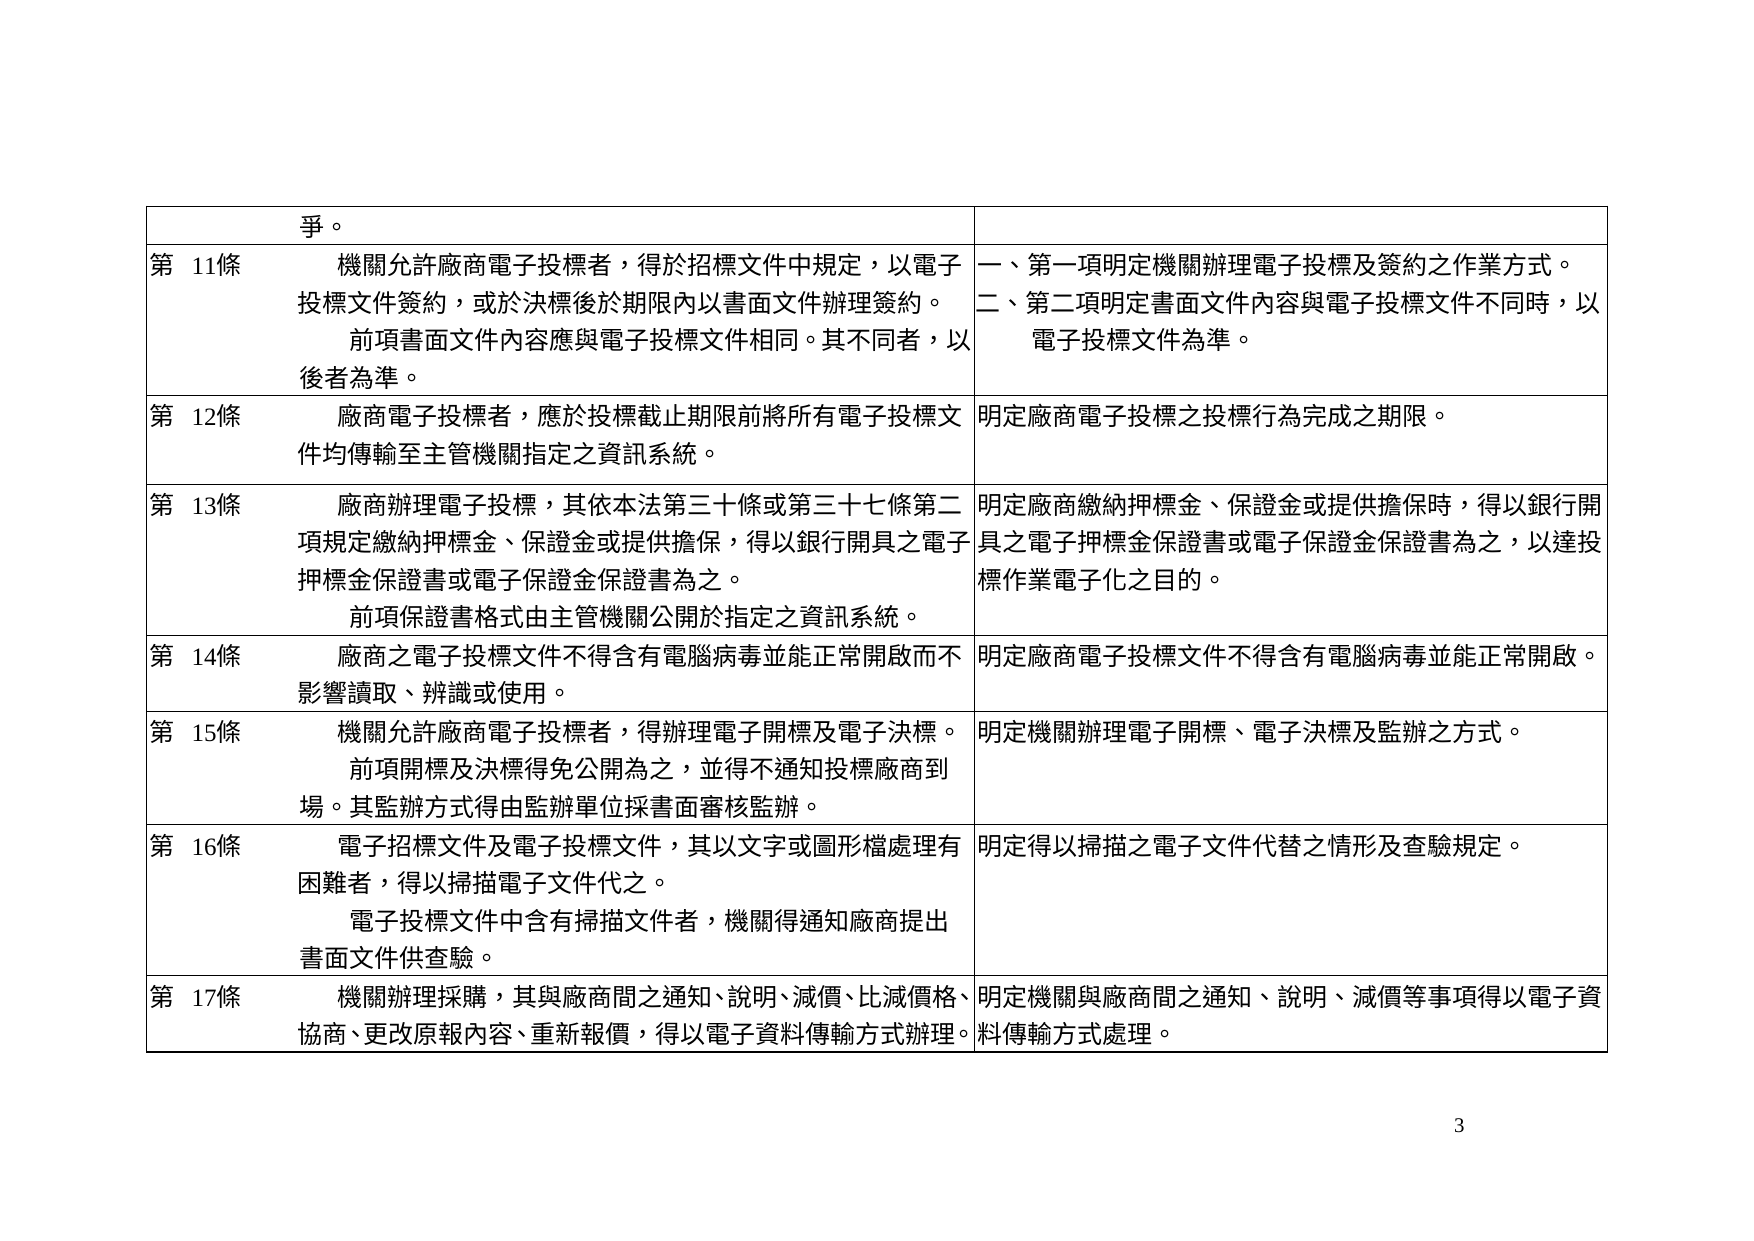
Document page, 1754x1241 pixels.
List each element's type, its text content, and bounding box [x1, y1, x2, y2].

table_cell 廠商辦理電子投標，其依本法第三十條或第三十七條第二項規定繳納押標金、保證金或提供擔保，得以銀行開具之電子押標金保證書或電子保證金保證書為之。 前項保證書格式由主管機關公開於指定之資訊系統。 [147, 485, 974, 635]
table_cell [975, 207, 1607, 244]
table_cell 一、第一項明定機關辦理電子投標及簽約之作業方式。 二、第二項明定書面文件內容與電子投標文件不同時，以電子投標文件為準。 [975, 245, 1607, 395]
table_cell 機關辦理採購，其與廠商間之通知、說明、減價、比減價格、協商、更改原報內容、重新報價，得以電子資料傳輸方式辦理。 [147, 976, 974, 1051]
table_cell 機關允許廠商電子投標者，得辦理電子開標及電子決標。 前項開標及決標得免公開為之，並得不通知投標廠商到場。其監辦方式得由監辦單位採書面審核監辦。 [147, 712, 974, 824]
table_cell 明定機關與廠商間之通知、說明、減價等事項得以電子資料傳輸方式處理。 [975, 976, 1607, 1051]
table_cell 明定廠商電子投標文件不得含有電腦病毒並能正常開啟。 [975, 636, 1607, 711]
table_cell 機關得於招標文件中規定廠商電子投標使用之檔案格式，或廠商列印電子招標文件投標之格式。但廠商之檔案格式或列印格式不影響讀取、辨識或使用者，機關不得拒絕。 前項機關規定之檔案格式或列印格式不應限制廠商之競爭。 [147, 207, 974, 244]
table_cell 明定廠商繳納押標金、保證金或提供擔保時，得以銀行開具之電子押標金保證書或電子保證金保證書為之，以達投標作業電子化之目的。 [975, 485, 1607, 635]
table_cell 明定得以掃描之電子文件代替之情形及查驗規定。 [975, 825, 1607, 975]
table_cell 明定廠商電子投標之投標行為完成之期限。 [975, 396, 1607, 484]
table_cell 機關允許廠商電子投標者，得於招標文件中規定，以電子投標文件簽約，或於決標後於期限內以書面文件辦理簽約。 前項書面文件內容應與電子投標文件相同。其不同者，以後者為準。 [147, 245, 974, 395]
table_cell 廠商之電子投標文件不得含有電腦病毒並能正常開啟而不影響讀取、辨識或使用。 [147, 636, 974, 711]
table_cell 廠商電子投標者，應於投標截止期限前將所有電子投標文件均傳輸至主管機關指定之資訊系統。 [147, 396, 974, 484]
table_cell 電子招標文件及電子投標文件，其以文字或圖形檔處理有困難者，得以掃描電子文件代之。 電子投標文件中含有掃描文件者，機關得通知廠商提出書面文件供查驗。 [147, 825, 974, 975]
table_cell 明定機關辦理電子開標、電子決標及監辦之方式。 [975, 712, 1607, 824]
